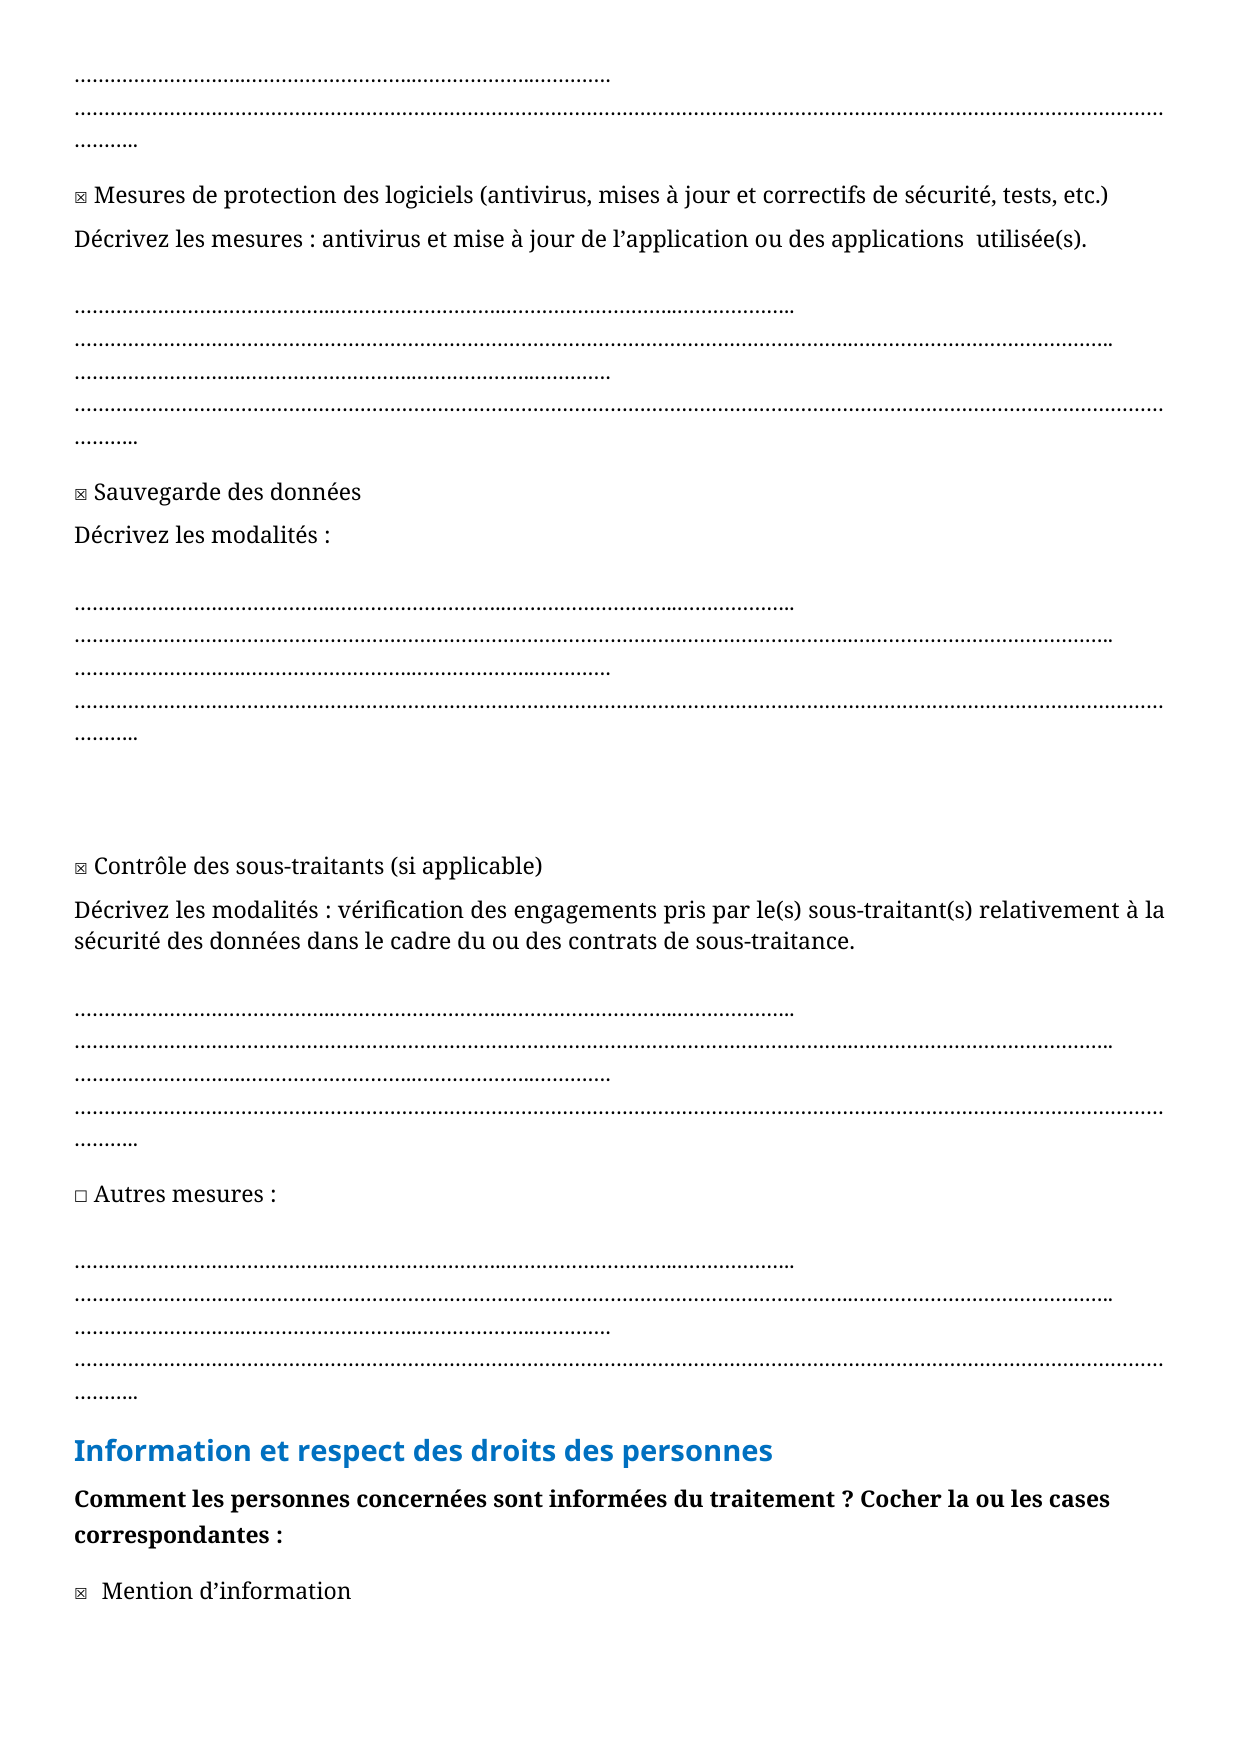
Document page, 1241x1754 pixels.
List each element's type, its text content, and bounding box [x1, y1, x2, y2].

text ……………………………………..………………………..………………………..………………..…………………………………………………………………………………………………………………..……………………………………..………………………..………………………..………………..………….………………………………………………………………………………………………………………………………………………………………………….. [74, 588, 1167, 747]
text ☒ Mention d’information [74, 1575, 1167, 1607]
text Comment les personnes concernées sont informées du traitement ? Cocher la ou les cases correspondantes : [74, 1483, 1167, 1550]
text Décrivez les mesures : antivirus et mise à jour de l’application ou des applications utilisée(s). [74, 223, 1167, 254]
text ……………………………………..………………………..………………………..………………..…………………………………………………………………………………………………………………..……………………………………..………………………..………………………..………………..………….………………………………………………………………………………………………………………………………………………………………………….. [74, 1247, 1167, 1405]
text Information et respect des droits des personnes [74, 1430, 1167, 1470]
text Décrivez les modalités : vérification des engagements pris par le(s) sous-traitant(s) relativement à la sécurité des données dans le cadre du ou des contrats de sous-traitance. [74, 894, 1167, 956]
text ☐ Autres mesures : [74, 1178, 1167, 1209]
text ☒ Sauvegarde des données [74, 475, 1167, 507]
text ……………………………………..………………………..………………………..………………..…………………………………………………………………………………………………………………..……………………………………..………………………..………………………..………………..………….………………………………………………………………………………………………………………………………………………………………………….. [74, 292, 1167, 450]
text Décrivez les modalités : [74, 519, 1167, 550]
text ☒ Contrôle des sous-traitants (si applicable) [74, 850, 1167, 881]
text ………………………..………………………..………………..………….………………………………………………………………………………………………………………………………………………………………………….. [74, 60, 1167, 154]
text ……………………………………..………………………..………………………..………………..…………………………………………………………………………………………………………………..……………………………………..………………………..………………………..………………..………….………………………………………………………………………………………………………………………………………………………………………….. [74, 994, 1167, 1153]
text ☒ Mesures de protection des logiciels (antivirus, mises à jour et correctifs de sécurité, tests, etc.) [74, 179, 1167, 210]
